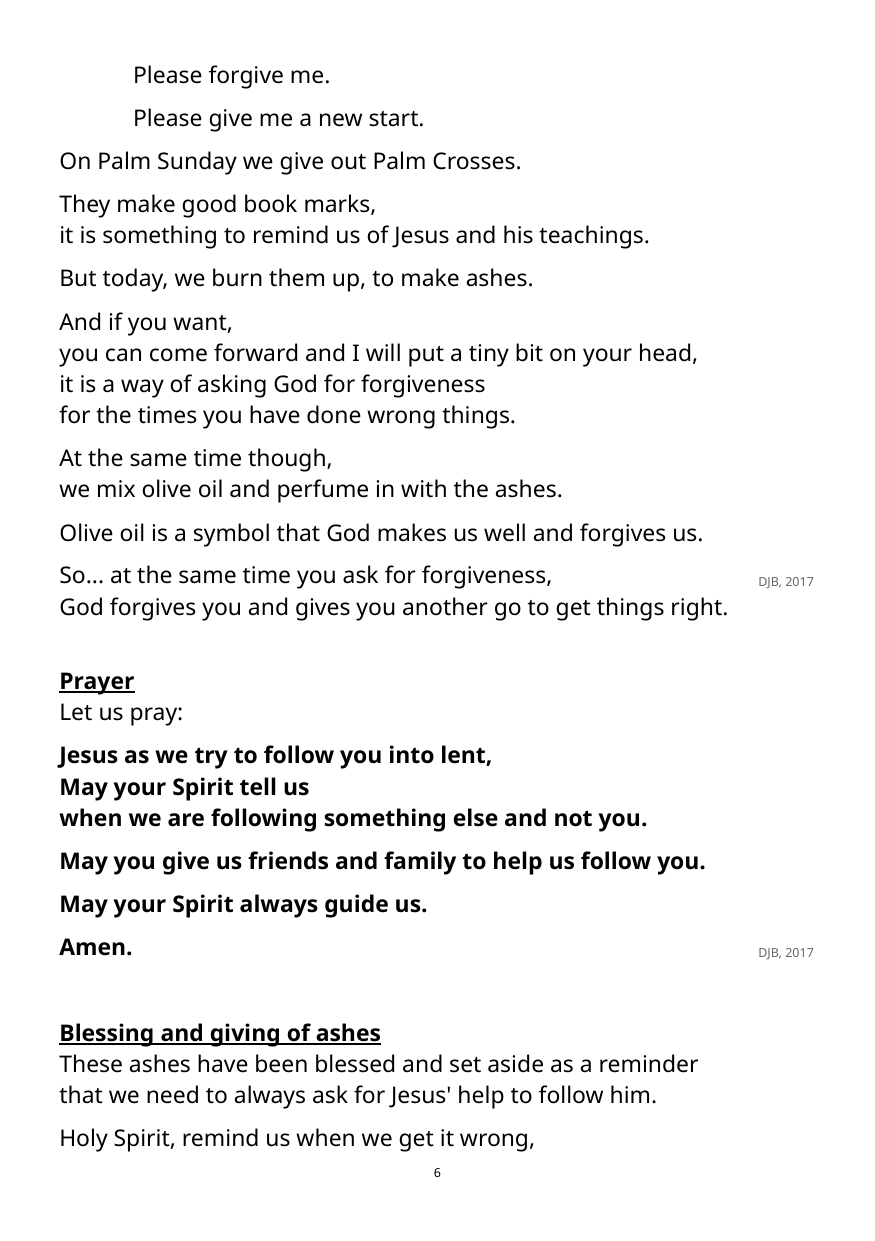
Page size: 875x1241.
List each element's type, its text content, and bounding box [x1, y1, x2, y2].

text So... at the same time you ask for forgiveness, God forgives you and gives you another go to get things right. [59, 559, 815, 622]
text Amen. [59, 931, 815, 962]
text But today, we burn them up, to make ashes. [59, 262, 815, 294]
text At the same time though, we mix olive oil and perfume in with the ashes. [59, 442, 815, 505]
subtitle Blessing and giving of ashes [59, 1017, 815, 1048]
subtitle Prayer [59, 665, 815, 696]
text Holy Spirit, remind us when we get it wrong, [59, 1122, 815, 1154]
text Please forgive me. [59, 59, 815, 90]
text Let us pray: [59, 696, 815, 727]
text These ashes have been blessed and set aside as a reminder that we need to always ask for Jesus' help to follow him. [59, 1048, 815, 1111]
text May your Spirit always guide us. [59, 888, 815, 919]
text They make good book marks, it is something to remind us of Jesus and his teachings. [59, 188, 815, 251]
text Olive oil is a symbol that God makes us well and forgives us. [59, 516, 815, 548]
text Please give me a new start. [59, 102, 815, 133]
text On Palm Sunday we give out Palm Crosses. [59, 145, 815, 176]
text Jesus as we try to follow you into lent, May your Spirit tell us when we are following something else and not you. [59, 739, 815, 833]
text May you give us friends and family to help us follow you. [59, 845, 815, 876]
text And if you want, you can come forward and I will put a tiny bit on your head, it is a way of asking God for forgiveness for the times you have done wrong things. [59, 305, 815, 430]
